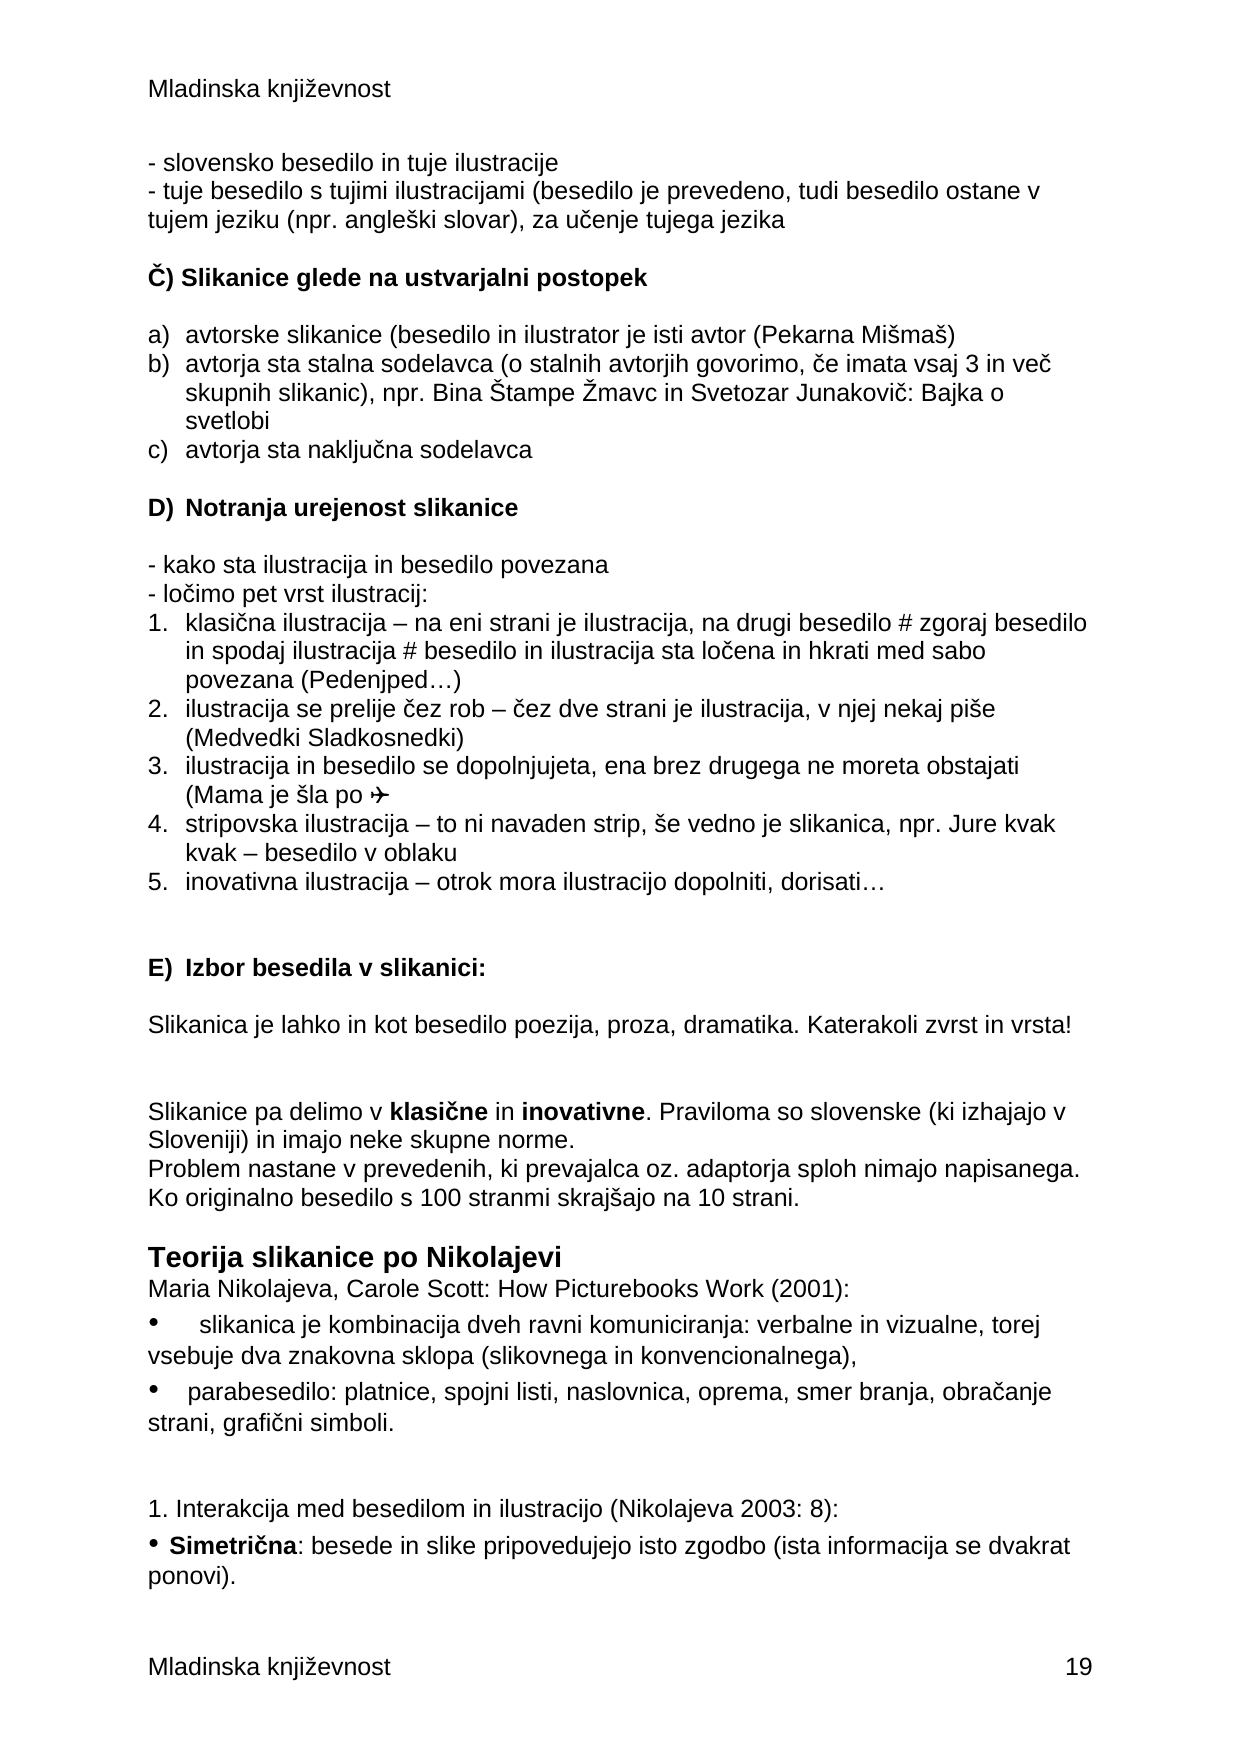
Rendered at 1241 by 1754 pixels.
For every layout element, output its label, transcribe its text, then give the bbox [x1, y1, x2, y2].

text 1. Interakcija med besedilom in ilustracijo (Nikolajeva 2003: 8): [148, 1494, 1093, 1523]
text Problem nastane v prevedenih, ki prevajalca oz. adaptorja sploh nimajo napisanega. Ko originalno besedilo s 100 stranmi skrajšajo na 10 strani. [148, 1154, 1093, 1211]
list slikanica je kombinacija dveh ravni komuniciranja: verbalne in vizualne, torej vsebuje dva znakovna sklopa (slikovnega in konvencionalnega), [148, 1302, 1093, 1369]
text Slikanica je lahko in kot besedilo poezija, proza, dramatika. Katerakoli zvrst in vrsta! [148, 1010, 1093, 1039]
list klasična ilustracija – na eni strani je ilustracija, na drugi besedilo # zgoraj besedilo in spodaj ilustracija # besedilo in ilustracija sta ločena in hkrati med sabo povezana (Pedenjped…) [148, 608, 1093, 694]
list avtorja sta naključna sodelavca [148, 435, 1093, 464]
text Maria Nikolajeva, Carole Scott: How Picturebooks Work (2001): [148, 1274, 1093, 1302]
list ilustracija in besedilo se dopolnjujeta, ena brez drugega ne moreta obstajati (Mama je šla po  [148, 751, 1093, 809]
list avtorske slikanice (besedilo in ilustrator je isti avtor (Pekarna Mišmaš) [148, 320, 1093, 349]
text Slikanice pa delimo v klasične in inovativne. Praviloma so slovenske (ki izhajajo v Sloveniji) in imajo neke skupne norme. [148, 1096, 1093, 1154]
list Simetrična: besede in slike pripovedujejo isto zgodbo (ista informacija se dvakrat ponovi). [148, 1523, 1093, 1590]
list Izbor besedila v slikanici: [148, 953, 1093, 981]
list Notranja urejenost slikanice [148, 493, 1093, 521]
list stripovska ilustracija – to ni navaden strip, še vedno je slikanica, npr. Jure kvak kvak – besedilo v oblaku [148, 809, 1093, 866]
list parabesedilo: platnice, spojni listi, naslovnica, oprema, smer branja, obračanje strani, grafični simboli. [148, 1369, 1093, 1437]
text - slovensko besedilo in tuje ilustracije [148, 148, 1093, 176]
text - tuje besedilo s tujimi ilustracijami (besedilo je prevedeno, tudi besedilo ostane v tujem jeziku (npr. angleški slovar), za učenje tujega jezika [148, 176, 1093, 234]
list ilustracija se prelije čez rob – čez dve strani je ilustracija, v njej nekaj piše (Medvedki Sladkosnedki) [148, 694, 1093, 751]
list inovativna ilustracija – otrok mora ilustracijo dopolniti, dorisati… [148, 866, 1093, 895]
text - kako sta ilustracija in besedilo povezana [148, 550, 1093, 579]
text Teorija slikanice po Nikolajevi [148, 1240, 1093, 1274]
list avtorja sta stalna sodelavca (o stalnih avtorjih govorimo, če imata vsaj 3 in več skupnih slikanic), npr. Bina Štampe Žmavc in Svetozar Junakovič: Bajka o svetlobi [148, 349, 1093, 435]
text Č) Slikanice glede na ustvarjalni postopek [148, 263, 1093, 291]
text - ločimo pet vrst ilustracij: [148, 579, 1093, 608]
